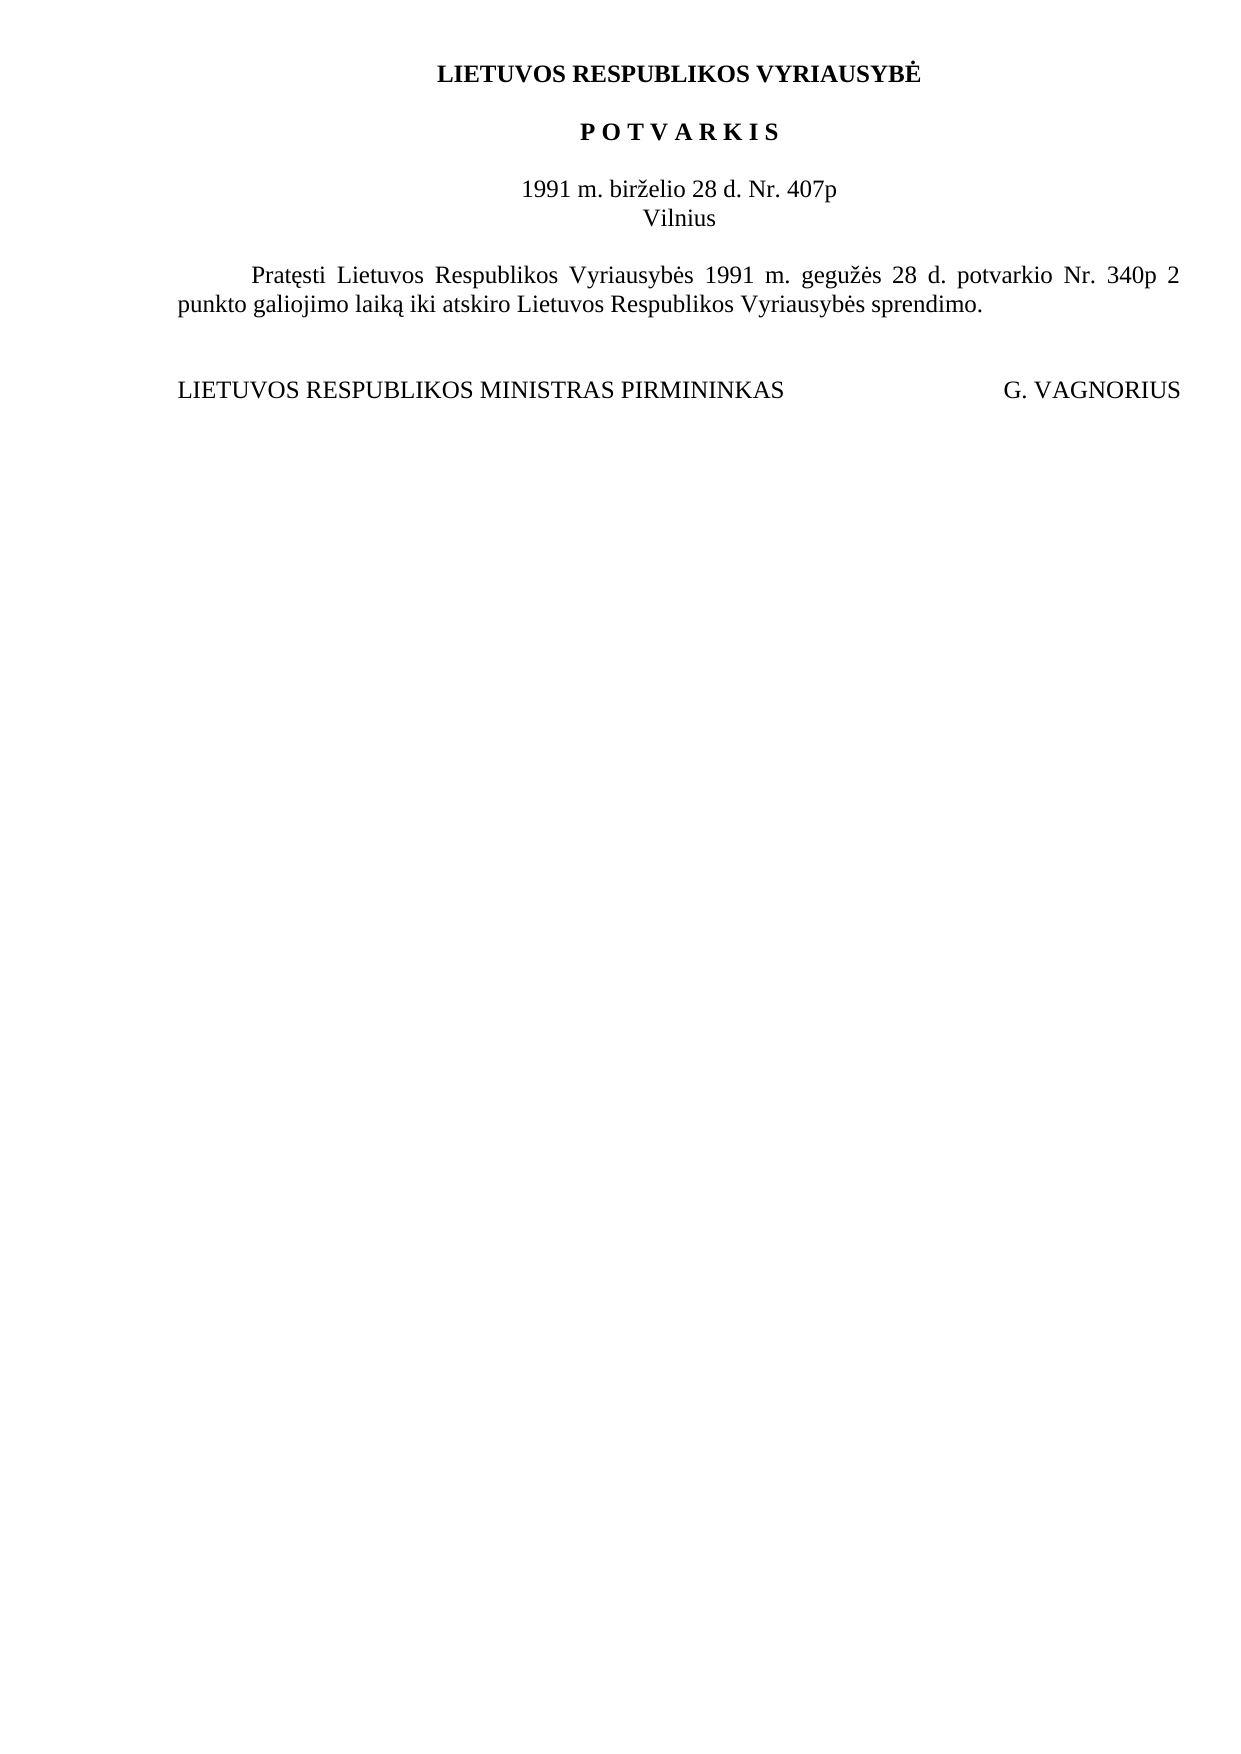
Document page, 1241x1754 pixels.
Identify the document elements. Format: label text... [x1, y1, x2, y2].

text Pratęsti Lietuvos Respublikos Vyriausybės 1991 m. gegužės 28 d. potvarkio Nr. 340p 2 punkto galiojimo laiką iki atskiro Lietuvos Respublikos Vyriausybės sprendimo. [177, 260, 1181, 318]
text Vilnius [177, 203, 1181, 232]
text LIETUVOS RESPUBLIKOS MINISTRAS PIRMININKAS G. VAGNORIUS [177, 375, 1181, 404]
text LIETUVOS RESPUBLIKOS VYRIAUSYBĖ [177, 59, 1181, 88]
text P O T V A R K I S [177, 117, 1181, 145]
text 1991 m. birželio 28 d. Nr. 407p [177, 174, 1181, 203]
